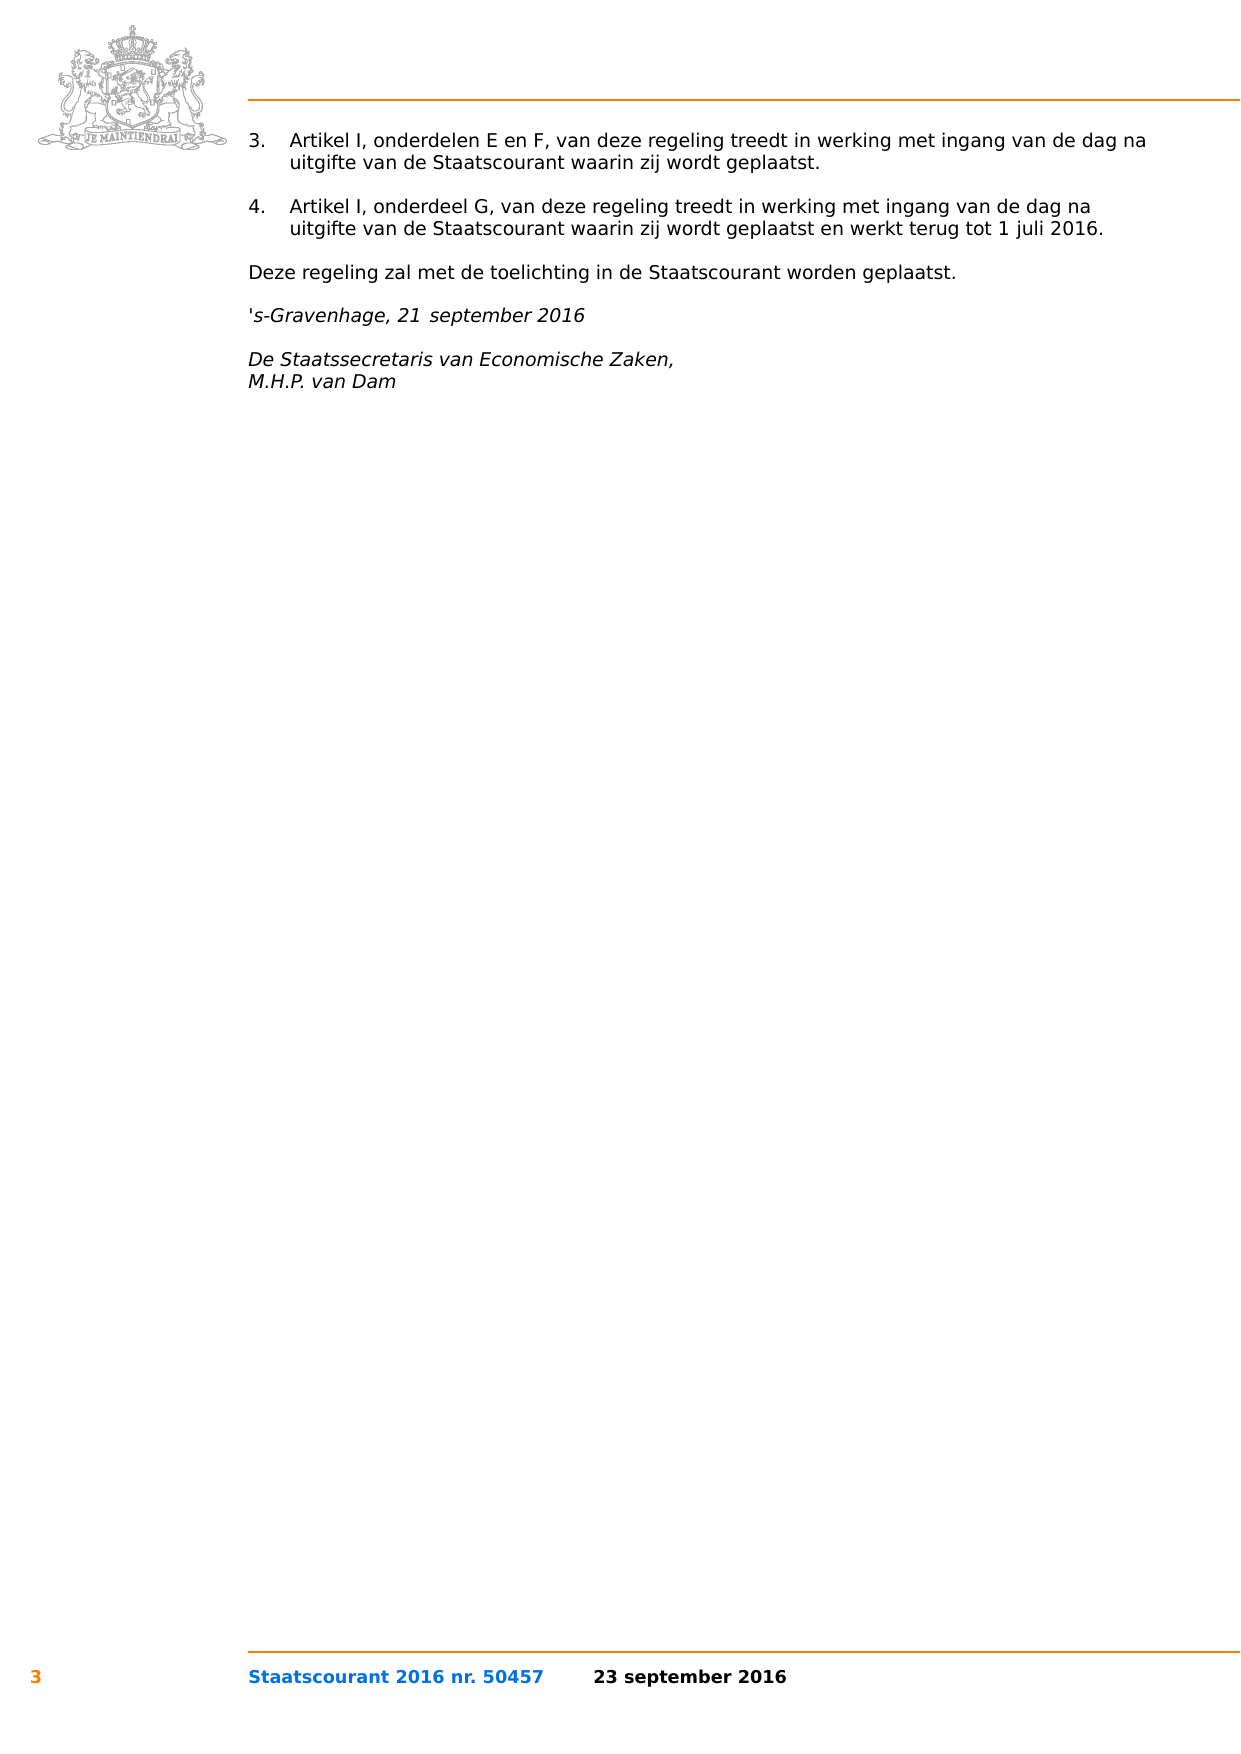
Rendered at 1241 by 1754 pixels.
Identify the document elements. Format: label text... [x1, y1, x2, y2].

text Deze regeling zal met de toelichting in de Staatscourant worden geplaatst. [248, 262, 1163, 283]
text 4. Artikel I, onderdeel G, van deze regeling treedt in werking met ingang van de dag na uitgifte van de Staatscourant waarin zij wordt geplaatst en werkt terug tot 1 juli 2016. [248, 196, 1163, 240]
picture [38, 25, 227, 150]
text 's-Gravenhage, 21 september 2016 [248, 305, 1163, 327]
text 3. Artikel I, onderdelen E en F, van deze regeling treedt in werking met ingang van de dag na uitgifte van de Staatscourant waarin zij wordt geplaatst. [248, 130, 1163, 174]
text De Staatssecretaris van Economische Zaken, M.H.P. van Dam [248, 349, 1163, 393]
